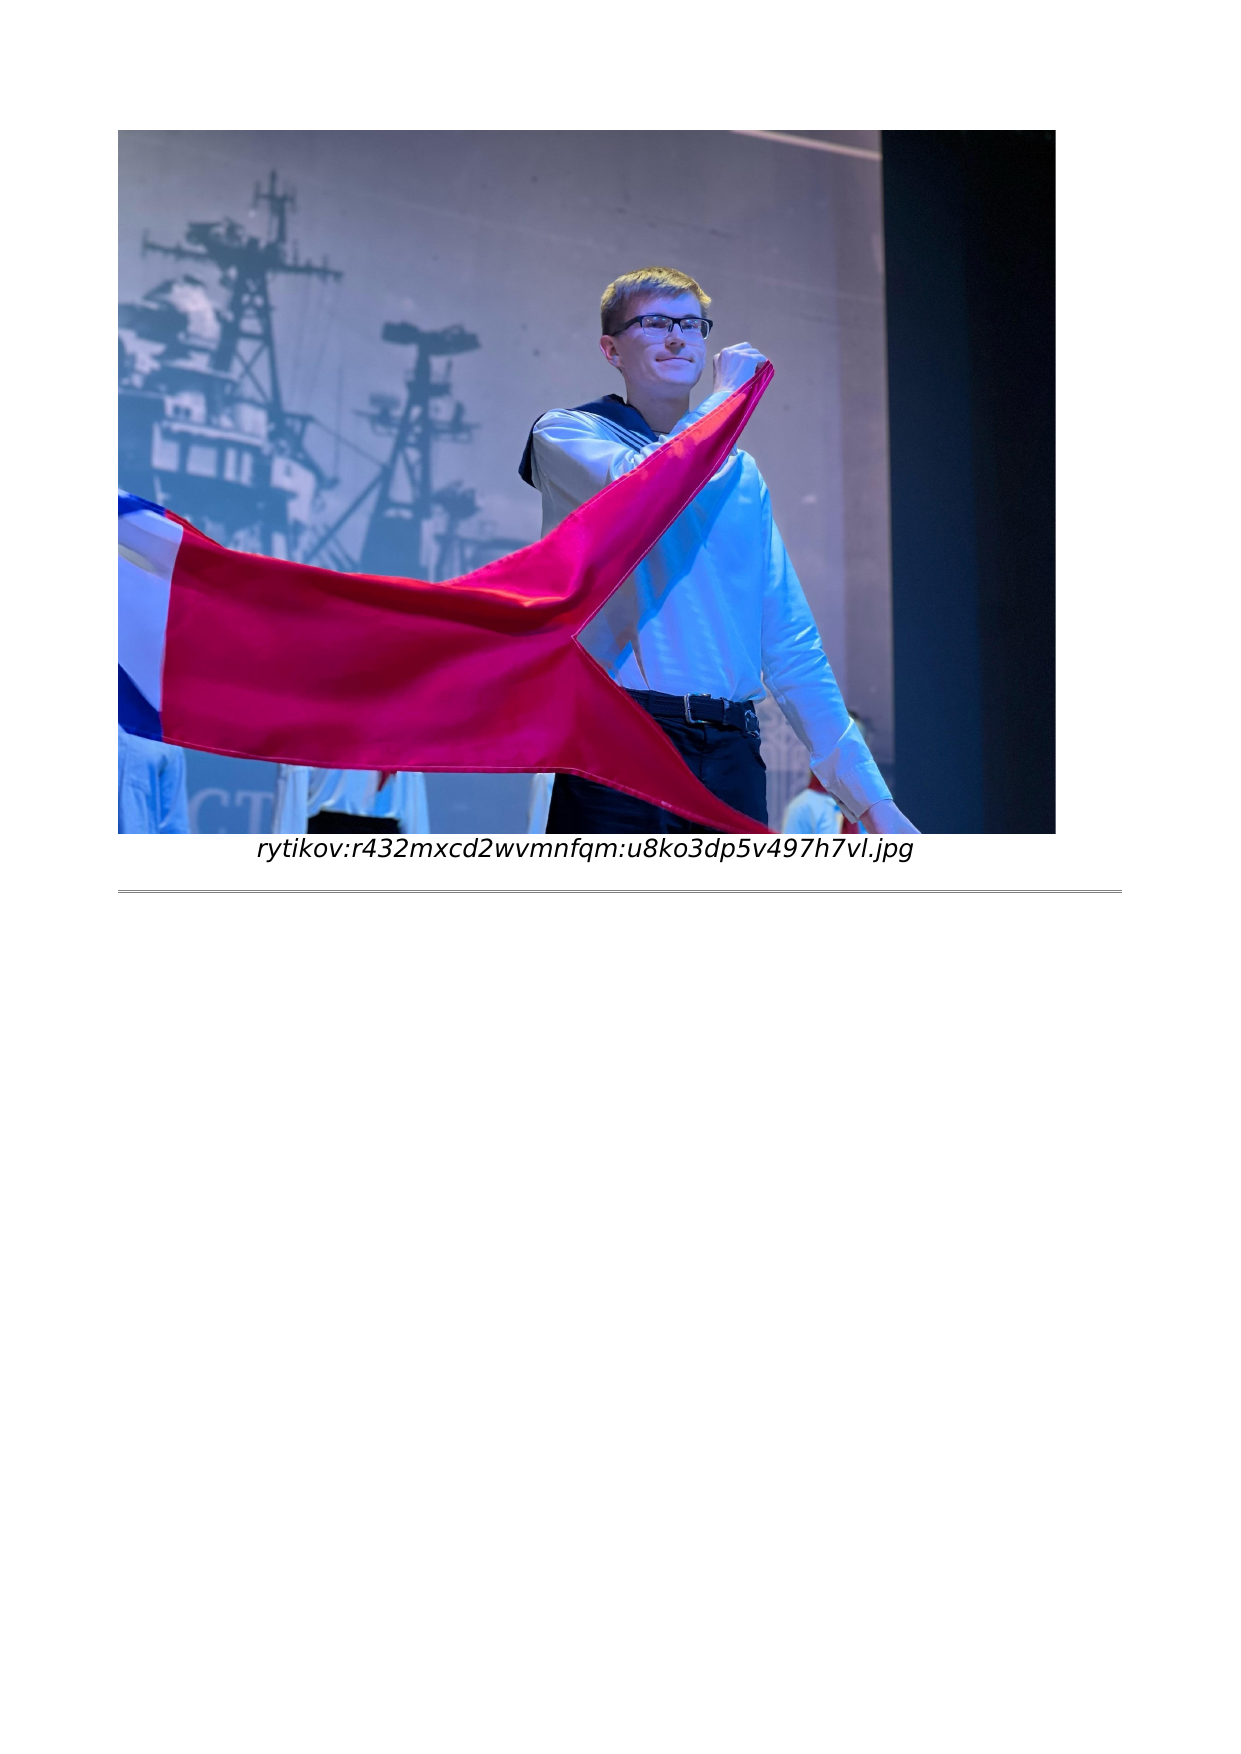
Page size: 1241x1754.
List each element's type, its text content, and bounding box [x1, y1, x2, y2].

picture [118, 130, 1056, 834]
text rytikov:r432mxcd2wvmnfqm:u8ko3dp5v497h7vl.jpg [118, 834, 1056, 863]
